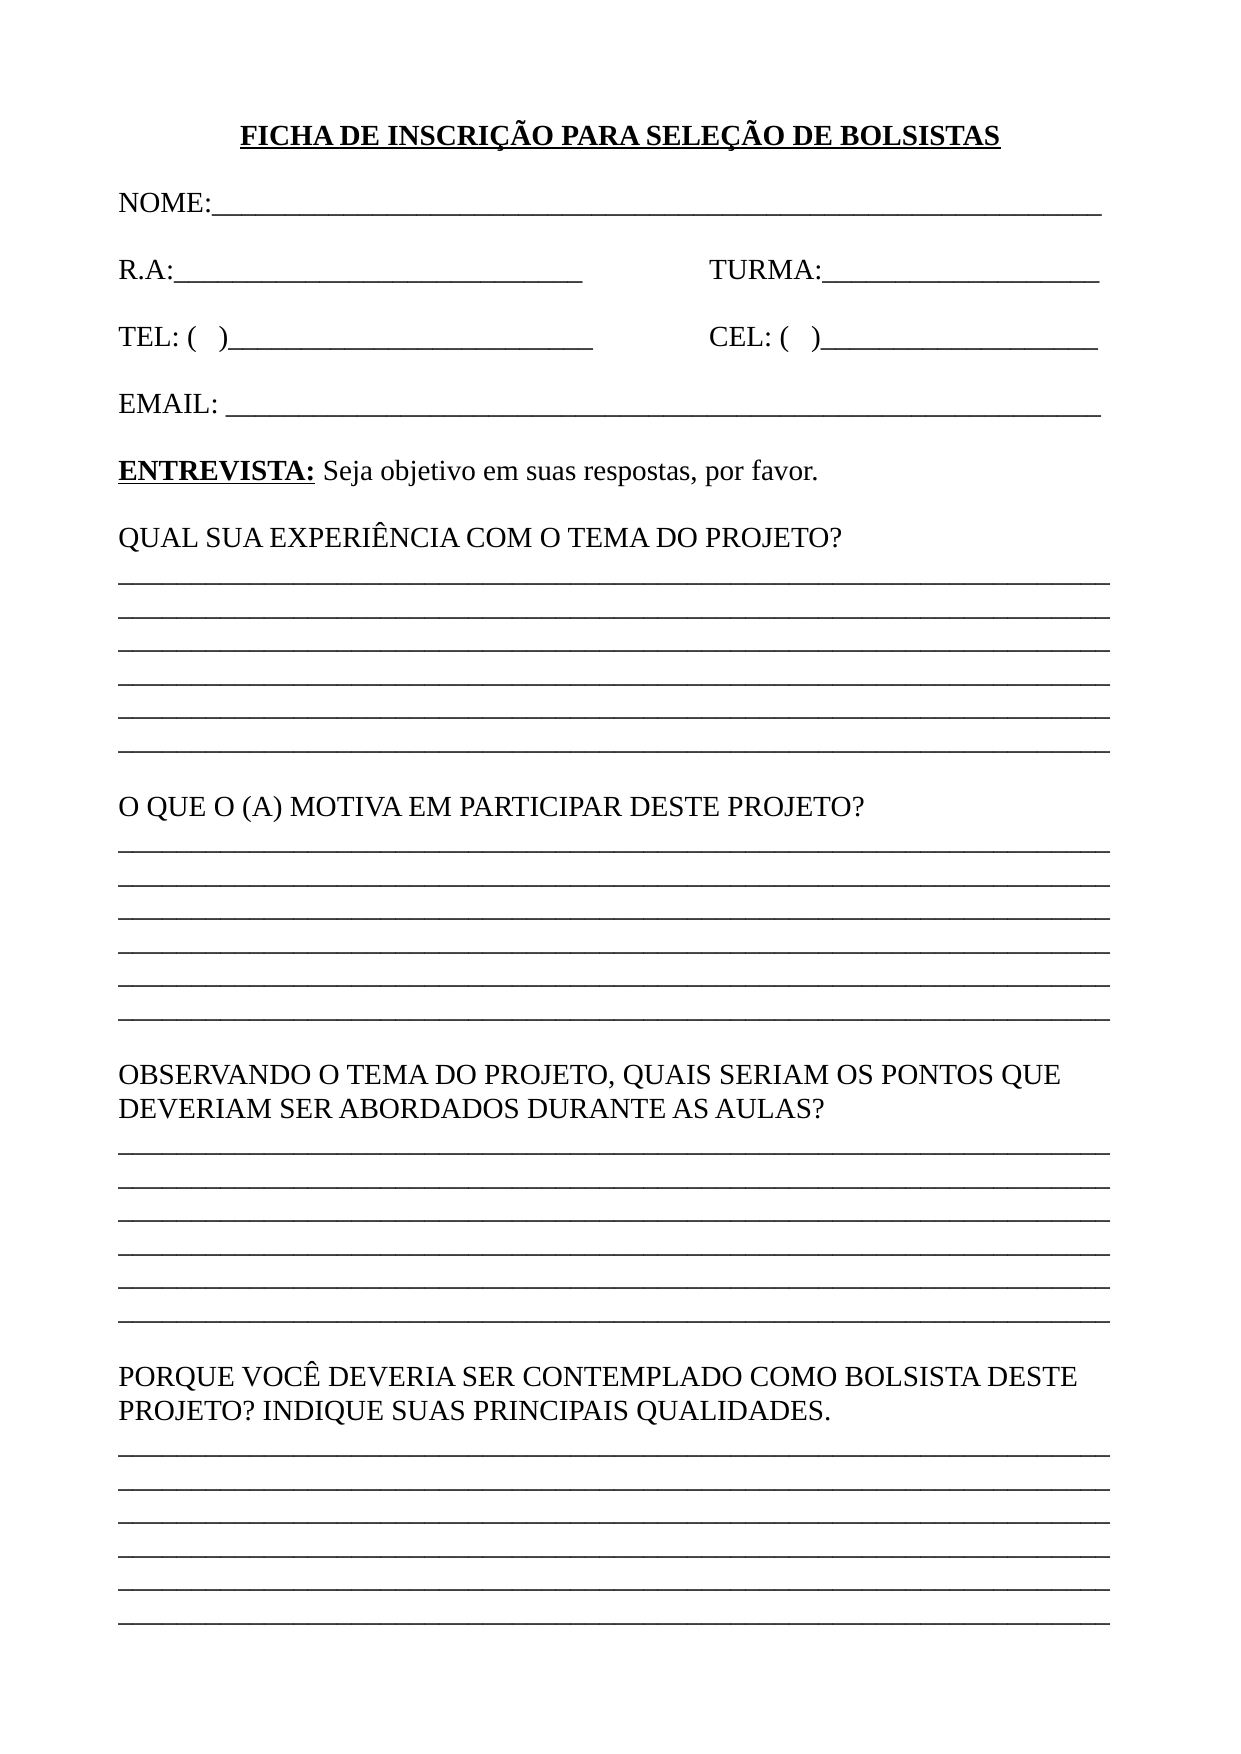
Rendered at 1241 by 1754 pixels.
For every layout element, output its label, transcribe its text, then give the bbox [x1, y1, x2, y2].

text ____________________________________________________________________ [118, 722, 1122, 755]
text FICHA DE INSCRIÇÃO PARA SELEÇÃO DE BOLSISTAS [118, 118, 1122, 152]
text ____________________________________________________________________ [118, 1594, 1122, 1627]
text ____________________________________________________________________ [118, 990, 1122, 1024]
text EMAIL: ____________________________________________________________ [118, 386, 1122, 420]
text ENTREVISTA: Seja objetivo em suas respostas, por favor. [118, 453, 1122, 487]
text ____________________________________________________________________________________________________________________________________________________________________________________________________________________________________________________________________________________________________________________________________________________ [118, 1426, 1122, 1594]
text ____________________________________________________________________ [118, 1292, 1122, 1326]
text ____________________________________________________________________________________________________________________________________________________________________________________________________________________________________________________________________________________________________________________________________________________ [118, 554, 1122, 722]
text QUAL SUA EXPERIÊNCIA COM O TEMA DO PROJETO? [118, 521, 1122, 554]
text O QUE O (A) MOTIVA EM PARTICIPAR DESTE PROJETO? [118, 789, 1122, 822]
text NOME:_____________________________________________________________ [118, 185, 1122, 219]
text R.A:____________________________ TURMA:___________________ [118, 252, 1122, 286]
text PORQUE VOCÊ DEVERIA SER CONTEMPLADO COMO BOLSISTA DESTE PROJETO? INDIQUE SUAS PRINCIPAIS QUALIDADES. [118, 1359, 1122, 1426]
text OBSERVANDO O TEMA DO PROJETO, QUAIS SERIAM OS PONTOS QUE DEVERIAM SER ABORDADOS DURANTE AS AULAS? [118, 1057, 1122, 1124]
text ____________________________________________________________________________________________________________________________________________________________________________________________________________________________________________________________________________________________________________________________________________________ [118, 822, 1122, 990]
text TEL: ( )_________________________ CEL: ( )___________________ [118, 319, 1122, 353]
text ____________________________________________________________________________________________________________________________________________________________________________________________________________________________________________________________________________________________________________________________________________________ [118, 1124, 1122, 1292]
